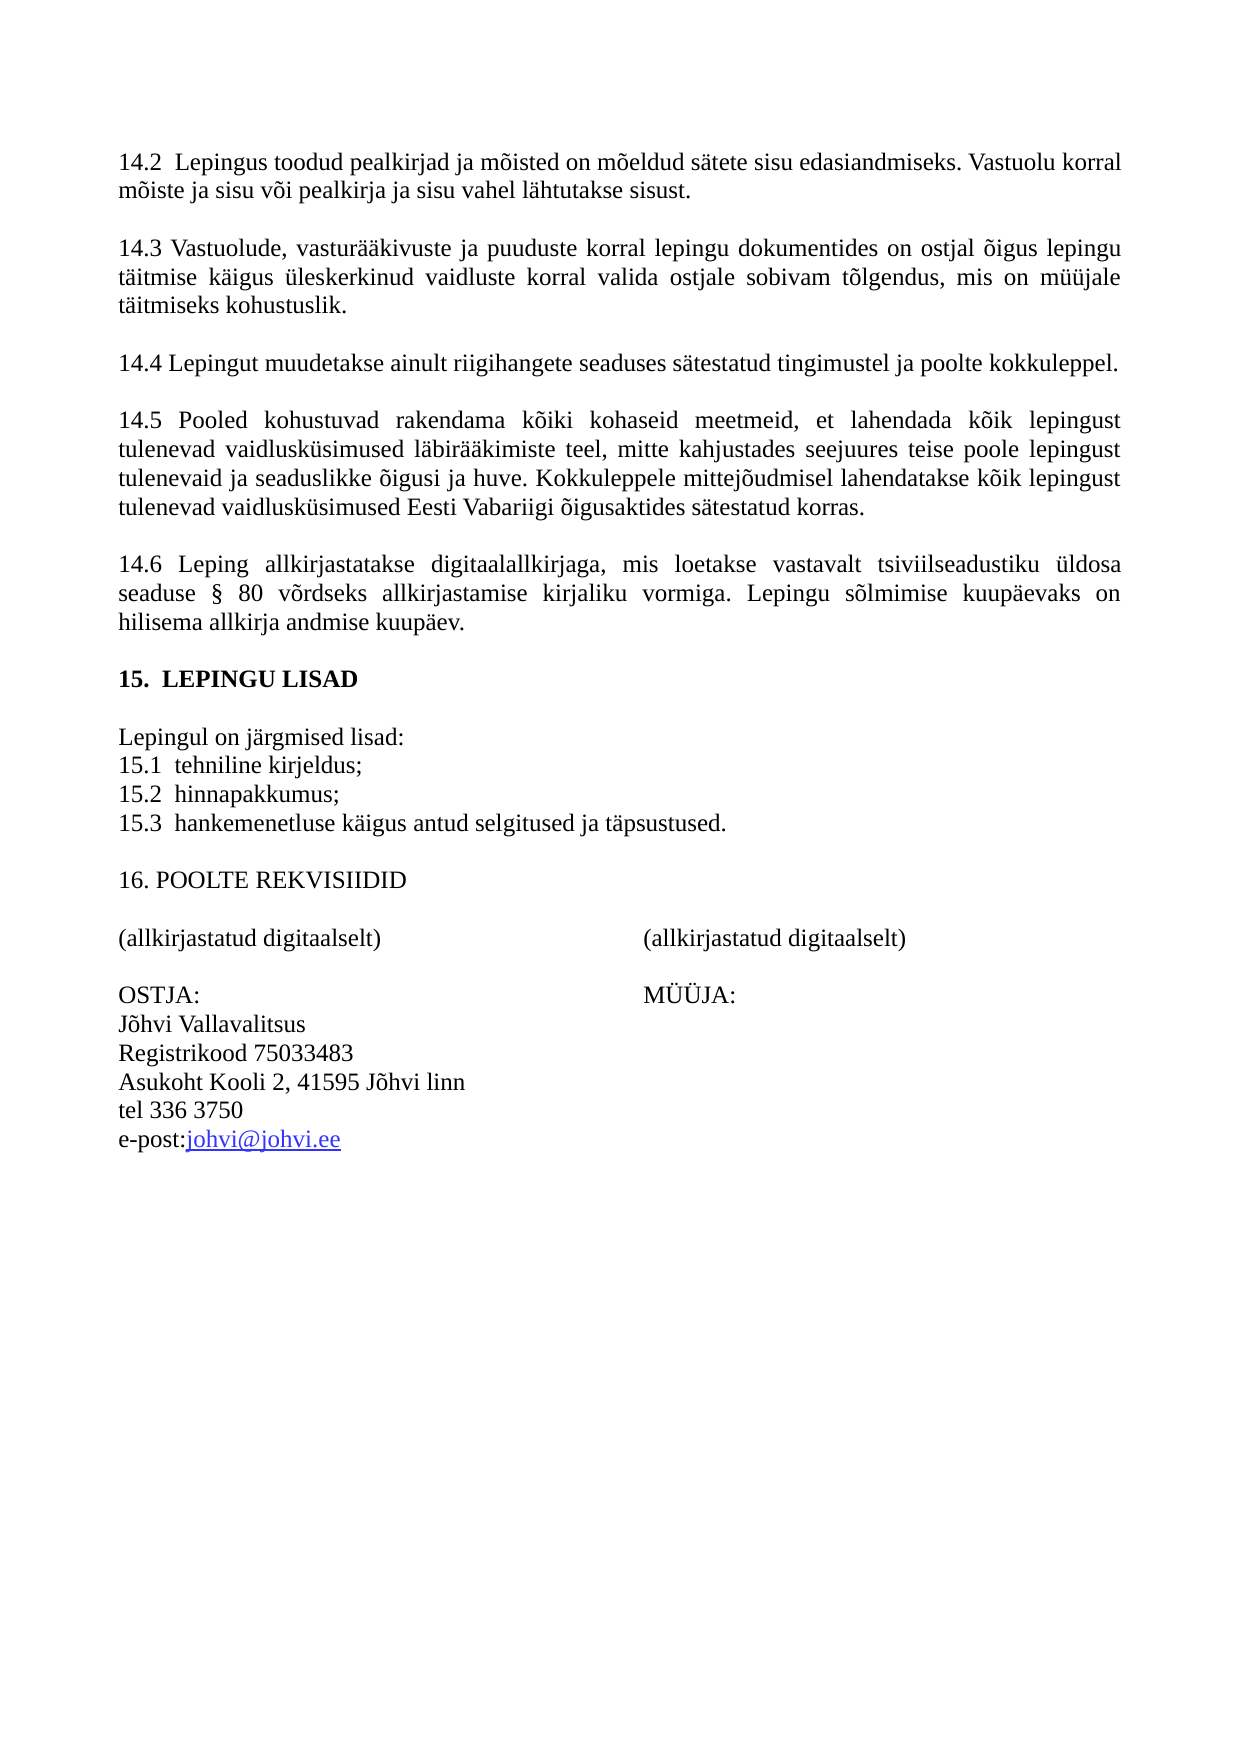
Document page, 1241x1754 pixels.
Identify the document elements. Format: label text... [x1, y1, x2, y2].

text 15.1 tehniline kirjeldus; [118, 751, 1122, 779]
text 16. POOLTE REKVISIIDID [118, 866, 1122, 894]
text OSTJA: MÜÜJA: [118, 981, 1122, 1009]
text 14.4 Lepingut muudetakse ainult riigihangete seaduses sätestatud tingimustel ja poolte kokkuleppel. [118, 348, 1122, 377]
text 15.3 hankemenetluse käigus antud selgitused ja täpsustused. [118, 808, 1122, 837]
text 15.2 hinnapakkumus; [118, 779, 1122, 808]
text tel 336 3750 [118, 1096, 1122, 1124]
text 14.6 Leping allkirjastatakse digitaalallkirjaga, mis loetakse vastavalt tsiviilseadustiku üldosa seaduse § 80 võrdseks allkirjastamise kirjaliku vormiga. Lepingu sõlmimise kuupäevaks on hilisema allkirja andmise kuupäev. [118, 549, 1122, 636]
text 14.5 Pooled kohustuvad rakendama kõiki kohaseid meetmeid, et lahendada kõik lepingust tulenevad vaidlusküsimused läbirääkimiste teel, mitte kahjustades seejuures teise poole lepingust tulenevaid ja seaduslikke õigusi ja huve. Kokkuleppele mittejõudmisel lahendatakse kõik lepingust tulenevad vaidlusküsimused Eesti Vabariigi õigusaktides sätestatud korras. [118, 406, 1122, 521]
text Lepingul on järgmised lisad: [118, 722, 1122, 751]
text e-post:johvi@johvi.ee [118, 1124, 1122, 1153]
text 14.3 Vastuolude, vasturääkivuste ja puuduste korral lepingu dokumentides on ostjal õigus lepingu täitmise käigus üleskerkinud vaidluste korral valida ostjale sobivam tõlgendus, mis on müüjale täitmiseks kohustuslik. [118, 233, 1122, 319]
text Jõhvi Vallavalitsus [118, 1009, 1122, 1038]
text 14.2 Lepingus toodud pealkirjad ja mõisted on mõeldud sätete sisu edasiandmiseks. Vastuolu korral mõiste ja sisu või pealkirja ja sisu vahel lähtutakse sisust. [118, 147, 1122, 204]
text Asukoht Kooli 2, 41595 Jõhvi linn [118, 1067, 1122, 1096]
text Registrikood 75033483 [118, 1038, 1122, 1067]
text 15. LEPINGU LISAD [118, 664, 1122, 693]
text (allkirjastatud digitaalselt) (allkirjastatud digitaalselt) [118, 923, 1122, 952]
